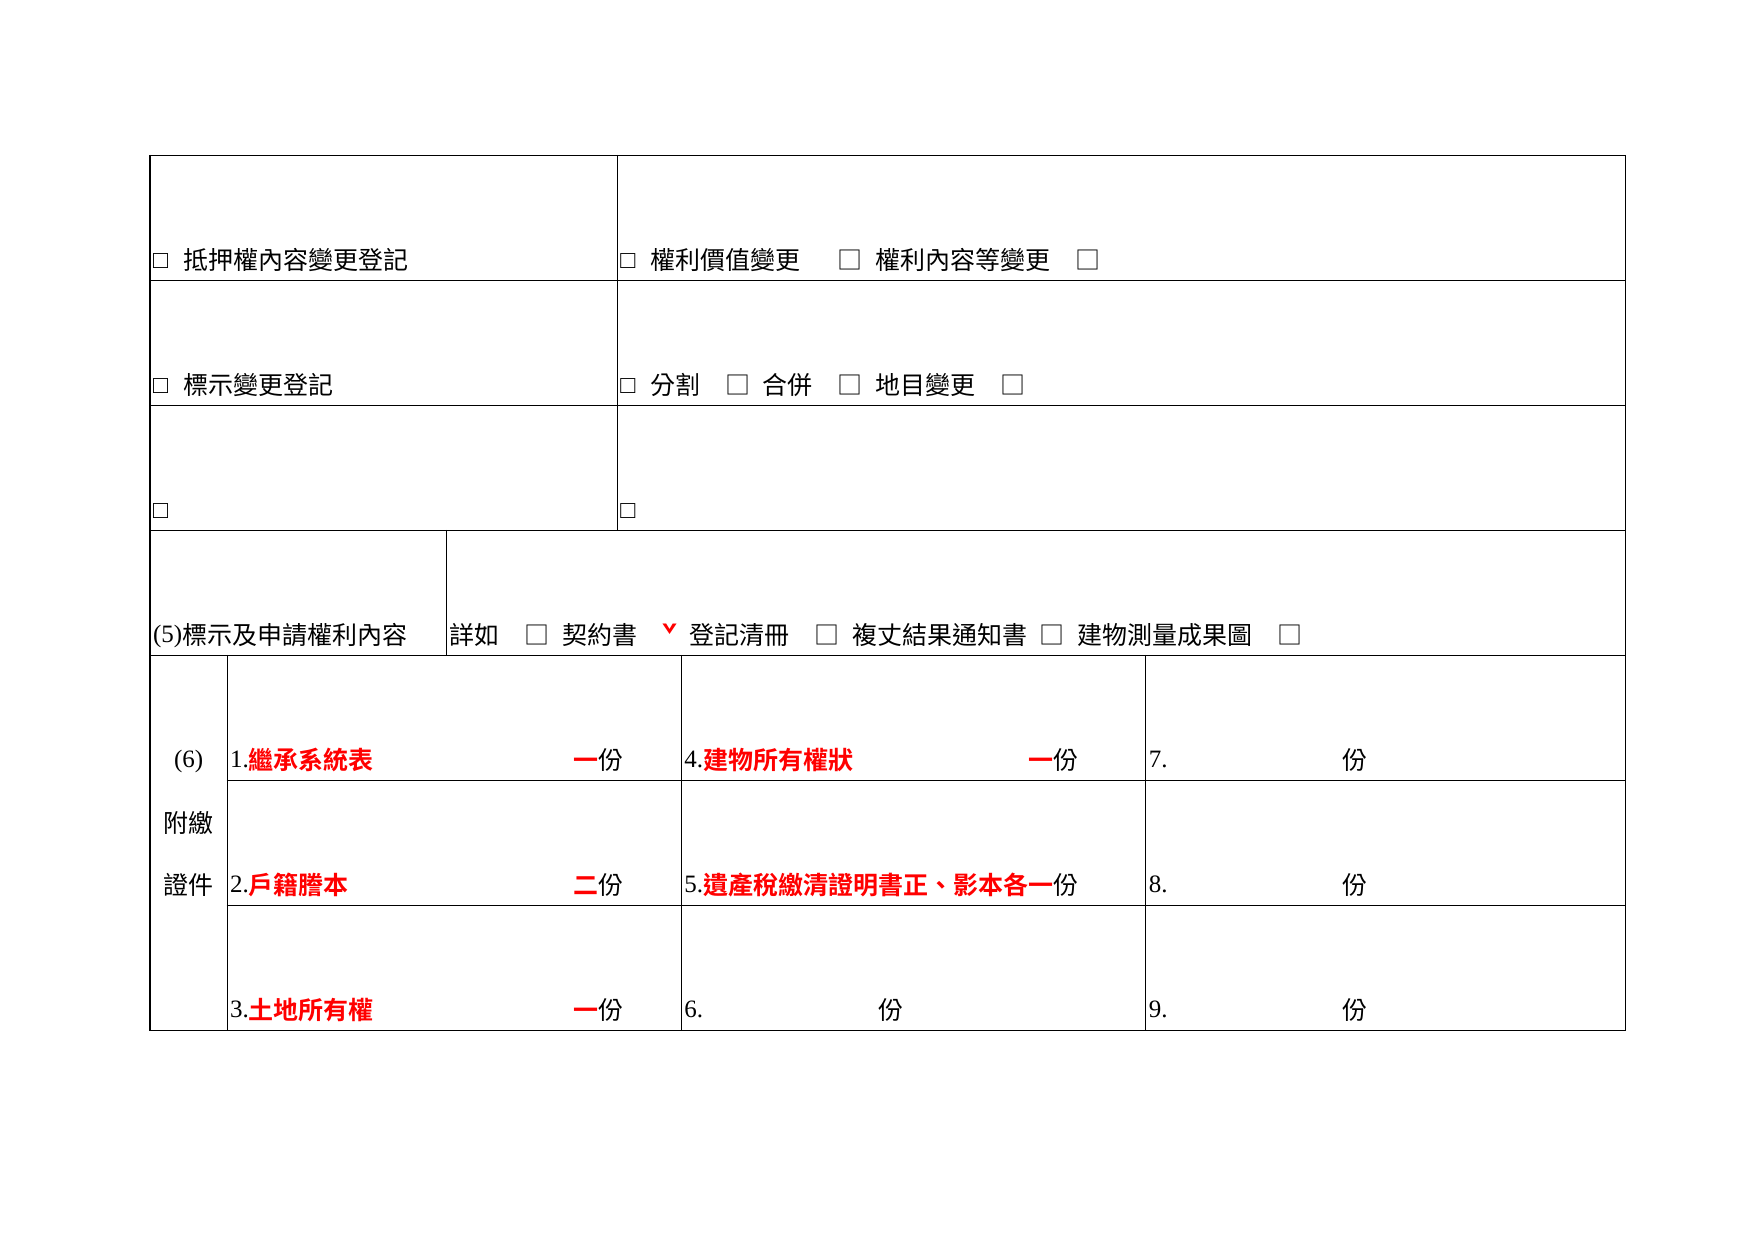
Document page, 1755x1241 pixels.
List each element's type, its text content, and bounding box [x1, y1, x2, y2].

table_cell 4.建物所有權狀 一份 [682, 656, 1145, 780]
table_cell □ 抵押權內容變更登記 [151, 156, 617, 280]
table_cell 2.戶籍謄本 二份 [228, 781, 681, 905]
table_cell □ 分割 □ 合併 □ 地目變更 □ [618, 281, 1625, 405]
table_cell 9. 份 [1146, 906, 1625, 1030]
table_cell 3.土地所有權 一份 [228, 906, 681, 1030]
table_cell □ 權利價值變更 □ 權利內容等變更 □ [618, 156, 1625, 280]
table_cell □ 標示變更登記 [151, 281, 617, 405]
table_cell □ [151, 406, 617, 530]
table_cell (6) 附繳 證件 [151, 656, 227, 1030]
table_cell 1.繼承系統表 一份 [228, 656, 681, 780]
table_cell (5)標示及申請權利內容 [151, 531, 446, 655]
table_cell 8. 份 [1146, 781, 1625, 905]
table_cell 詳如 □ 契約書 ˇ 登記清冊 □ 複丈結果通知書 □ 建物測量成果圖 □ [447, 531, 1625, 655]
table_cell 5.遺產稅繳清證明書正、影本各一份 [682, 781, 1145, 905]
table_cell □ [618, 406, 1625, 530]
table_cell 7. 份 [1146, 656, 1625, 780]
table_cell 6. 份 [682, 906, 1145, 1030]
